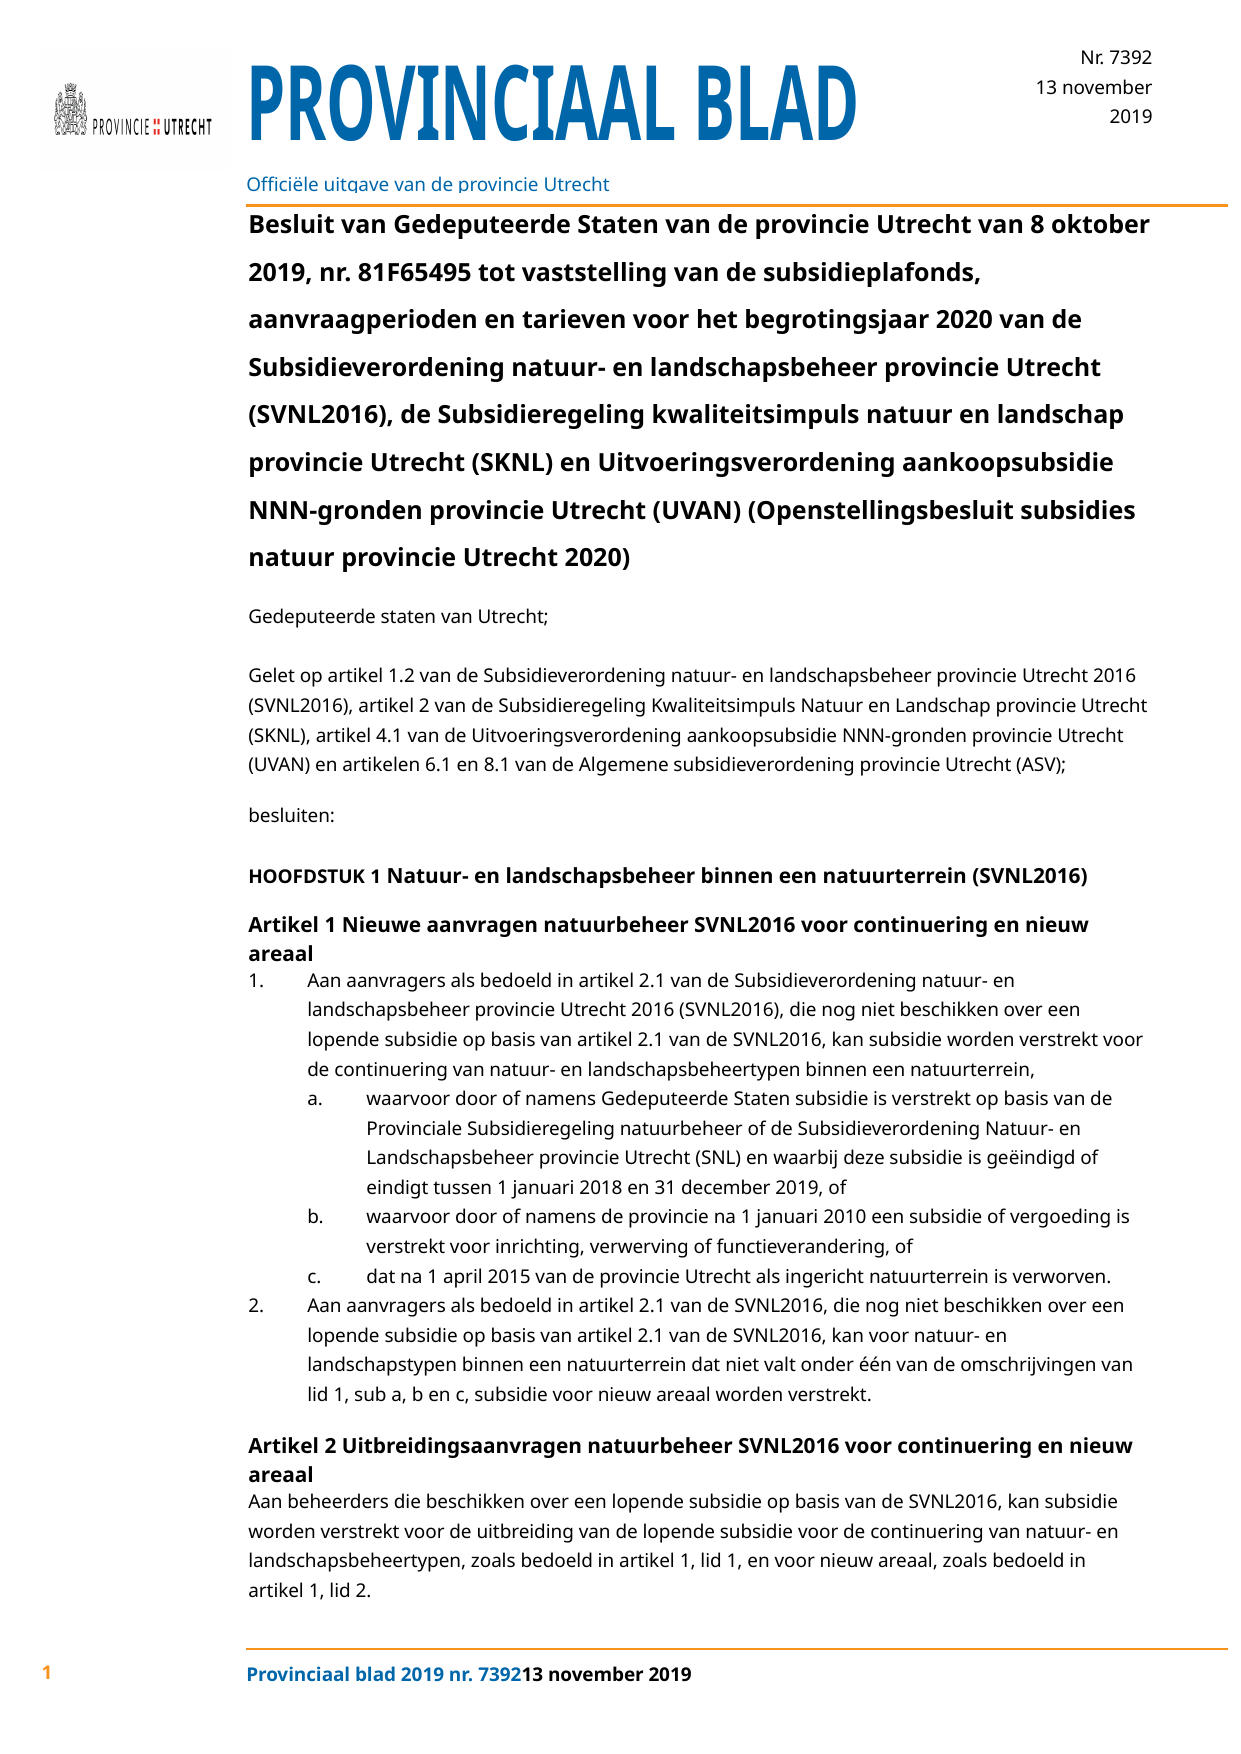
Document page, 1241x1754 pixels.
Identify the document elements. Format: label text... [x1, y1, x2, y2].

text Gedeputeerde staten van Utrecht; [248, 603, 1152, 629]
list dat na 1 april 2015 van de provincie Utrecht als ingericht natuurterrein is verworven. [307, 1263, 1152, 1289]
list Aan aanvragers als bedoeld in artikel 2.1 van de SVNL2016, die nog niet beschikken over een lopende subsidie op basis van artikel 2.1 van de SVNL2016, kan voor natuur- en landschapstypen binnen een natuurterrein dat niet valt onder één van de omschrijvingen van lid 1, sub a, b en c, subsidie voor nieuw areaal worden verstrekt. [248, 1292, 1152, 1407]
text Besluit van Gedeputeerde Staten van de provincie Utrecht van 8 oktober 2019, nr. 81F65495 tot vaststelling van de subsidieplafonds, aanvraagperioden en tarieven voor het begrotingsjaar 2020 van de Subsidieverordening natuur- en landschapsbeheer provincie Utrecht (SVNL2016), de Subsidieregeling kwaliteitsimpuls natuur en landschap provincie Utrecht (SKNL) en Uitvoeringsverordening aankoopsubsidie NNN-gronden provincie Utrecht (UVAN) (Openstellingsbesluit subsidies natuur provincie Utrecht 2020) [248, 207, 1152, 574]
list Aan aanvragers als bedoeld in artikel 2.1 van de Subsidieverordening natuur- en landschapsbeheer provincie Utrecht 2016 (SVNL2016), die nog niet beschikken over een lopende subsidie op basis van artikel 2.1 van de SVNL2016, kan subsidie worden verstrekt voor de continuering van natuur- en landschapsbeheertypen binnen een natuurterrein, [248, 967, 1152, 1082]
text Artikel 2 Uitbreidingsaanvragen natuurbeheer SVNL2016 voor continuering en nieuw areaal [248, 1432, 1152, 1488]
list waarvoor door of namens Gedeputeerde Staten subsidie is verstrekt op basis van de Provinciale Subsidieregeling natuurbeheer of de Subsidieverordening Natuur- en Landschapsbeheer provincie Utrecht (SNL) en waarbij deze subsidie is geëindigd of eindigt tussen 1 januari 2018 en 31 december 2019, of [307, 1085, 1152, 1200]
text Artikel 1 Nieuwe aanvragen natuurbeheer SVNL2016 voor continuering en nieuw areaal [248, 910, 1152, 967]
text HOOFDSTUK 1 Natuur- en landschapsbeheer binnen een natuurterrein (SVNL2016) [248, 861, 1152, 889]
text besluiten: [248, 802, 1152, 827]
list waarvoor door of namens de provincie na 1 januari 2010 een subsidie of vergoeding is verstrekt voor inrichting, verwerving of functieverandering, of [307, 1204, 1152, 1259]
text Gelet op artikel 1.2 van de Subsidieverordening natuur- en landschapsbeheer provincie Utrecht 2016 (SVNL2016), artikel 2 van de Subsidieregeling Kwaliteitsimpuls Natuur en Landschap provincie Utrecht (SKNL), artikel 4.1 van de Uitvoeringsverordening aankoopsubsidie NNN-gronden provincie Utrecht (UVAN) en artikelen 6.1 en 8.1 van de Algemene subsidieverordening provincie Utrecht (ASV); [248, 663, 1152, 777]
picture [41, 47, 231, 172]
text Aan beheerders die beschikken over een lopende subsidie op basis van de SVNL2016, kan subsidie worden verstrekt voor de uitbreiding van de lopende subsidie voor de continuering van natuur- en landschapsbeheertypen, zoals bedoeld in artikel 1, lid 1, en voor nieuw areaal, zoals bedoeld in artikel 1, lid 2. [248, 1488, 1152, 1603]
